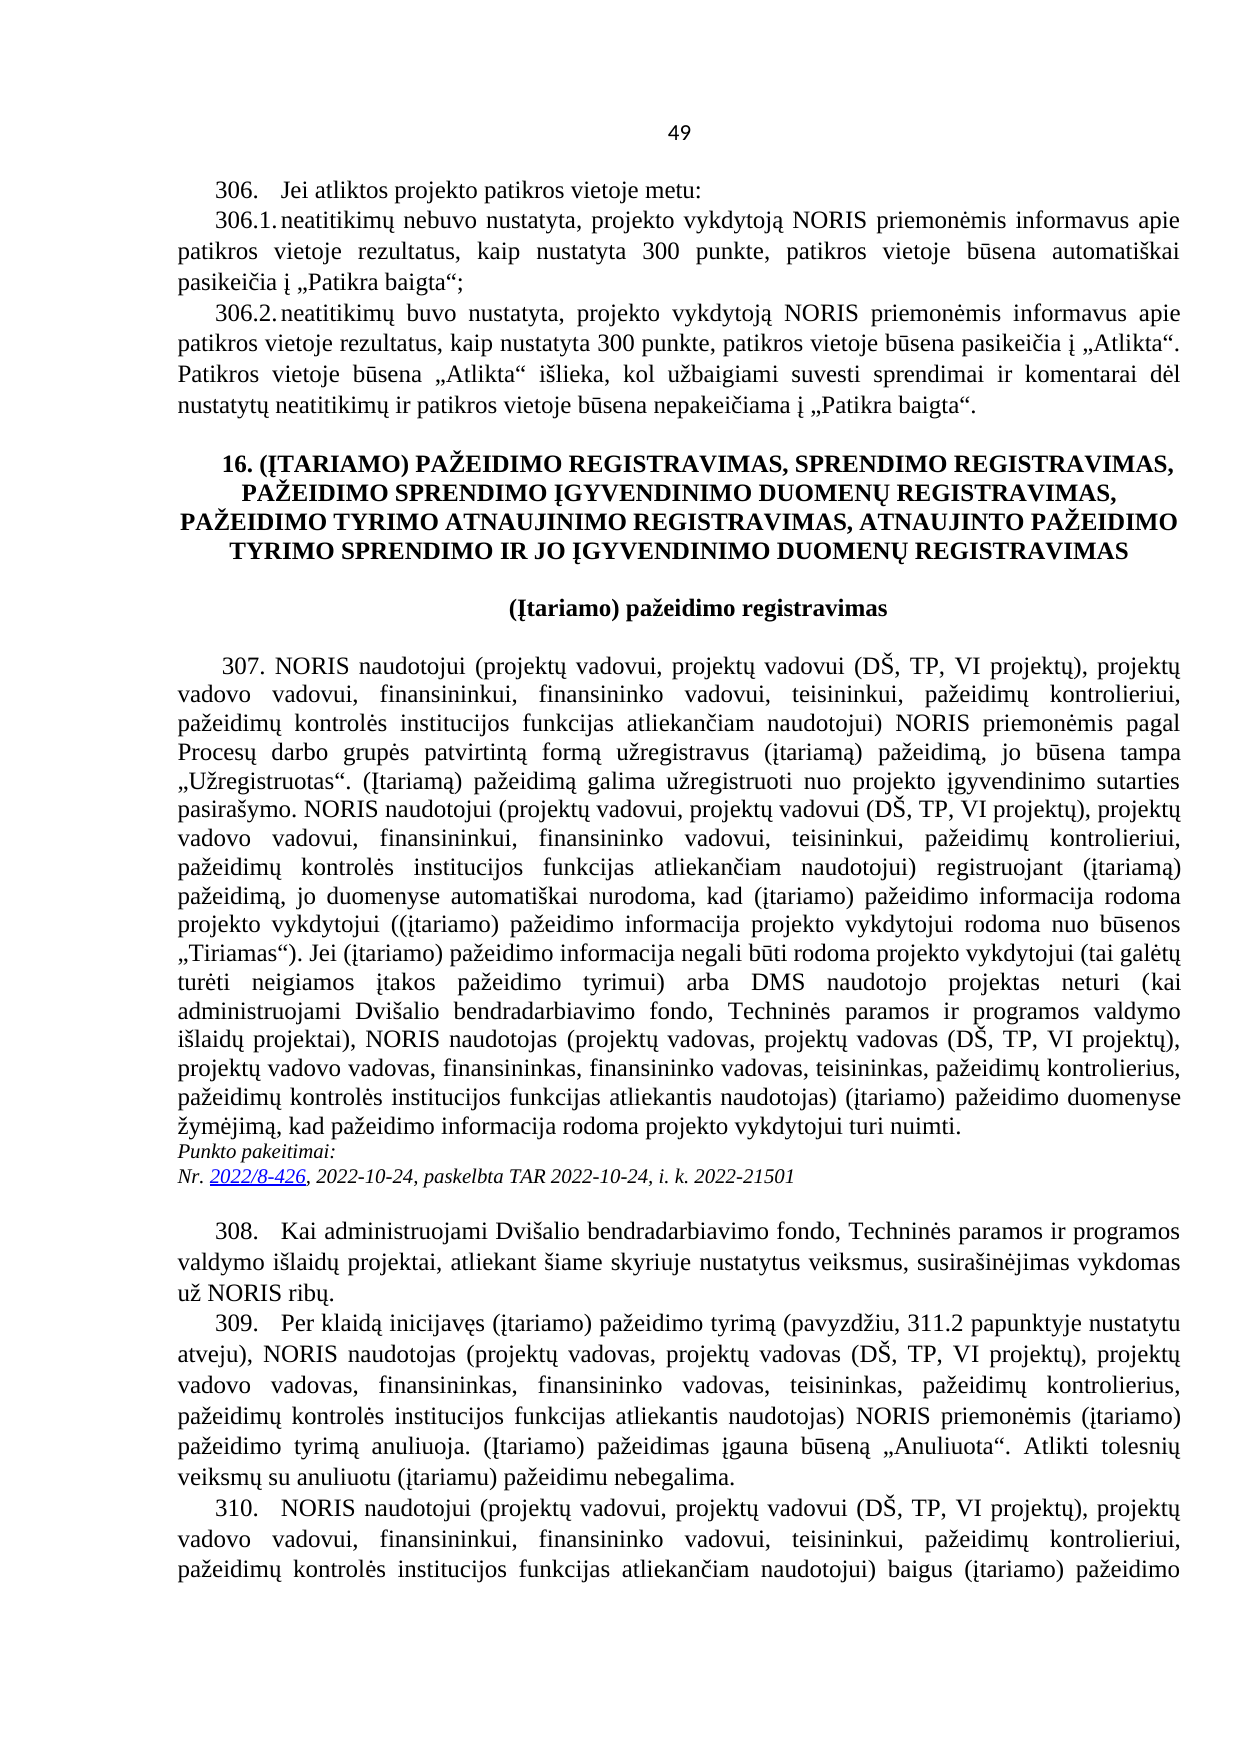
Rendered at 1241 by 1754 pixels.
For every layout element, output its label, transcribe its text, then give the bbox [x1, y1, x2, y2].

text 308. Kai administruojami Dvišalio bendradarbiavimo fondo, Techninės paramos ir programos valdymo išlaidų projektai, atliekant šiame skyriuje nustatytus veiksmus, susirašinėjimas vykdomas už NORIS ribų. [177, 1216, 1181, 1307]
text Punkto pakeitimai: [177, 1139, 1181, 1163]
text (Įtariamo) pažeidimo registravimas [177, 593, 1181, 622]
text 310. NORIS naudotojui (projektų vadovui, projektų vadovui (DŠ, TP, VI projektų), projektų vadovo vadovui, finansininkui, finansininko vadovui, teisininkui, pažeidimų kontrolieriui, pažeidimų kontrolės institucijos funkcijas atliekančiam naudotojui) baigus (įtariamo) pažeidimo [177, 1493, 1181, 1583]
text Nr. 2022/8-426, 2022-10-24, paskelbta TAR 2022-10-24, i. k. 2022-21501 [177, 1163, 1181, 1188]
text 16. (ĮTARIAMO) PAŽEIDIMO REGISTRAVIMAS, SPRENDIMO REGISTRAVIMAS, PAŽEIDIMO SPRENDIMO ĮGYVENDINIMO DUOMENŲ REGISTRAVIMAS, PAŽEIDIMO TYRIMO ATNAUJINIMO REGISTRAVIMAS, ATNAUJINTO PAŽEIDIMO TYRIMO SPRENDIMO IR JO ĮGYVENDINIMO DUOMENŲ REGISTRAVIMAS [177, 449, 1181, 564]
text 306.1. neatitikimų nebuvo nustatyta, projekto vykdytoją NORIS priemonėmis informavus apie patikros vietoje rezultatus, kaip nustatyta 300 punkte, patikros vietoje būsena automatiškai pasikeičia į „Patikra baigta“; [177, 206, 1181, 296]
text 306. Jei atliktos projekto patikros vietoje metu: [177, 175, 1181, 204]
text 309. Per klaidą inicijavęs (įtariamo) pažeidimo tyrimą (pavyzdžiu, 311.2 papunktyje nustatytu atveju), NORIS naudotojas (projektų vadovas, projektų vadovas (DŠ, TP, VI projektų), projektų vadovo vadovas, finansininkas, finansininko vadovas, teisininkas, pažeidimų kontrolierius, pažeidimų kontrolės institucijos funkcijas atliekantis naudotojas) NORIS priemonėmis (įtariamo) pažeidimo tyrimą anuliuoja. (Įtariamo) pažeidimas įgauna būseną „Anuliuota“. Atlikti tolesnių veiksmų su anuliuotu (įtariamu) pažeidimu nebegalima. [177, 1308, 1181, 1491]
text 306.2. neatitikimų buvo nustatyta, projekto vykdytoją NORIS priemonėmis informavus apie patikros vietoje rezultatus, kaip nustatyta 300 punkte, patikros vietoje būsena pasikeičia į „Atlikta“. Patikros vietoje būsena „Atlikta“ išlieka, kol užbaigiami suvesti sprendimai ir komentarai dėl nustatytų neatitikimų ir patikros vietoje būsena nepakeičiama į „Patikra baigta“. [177, 298, 1181, 419]
text 307. NORIS naudotojui (projektų vadovui, projektų vadovui (DŠ, TP, VI projektų), projektų vadovo vadovui, finansininkui, finansininko vadovui, teisininkui, pažeidimų kontrolieriui, pažeidimų kontrolės institucijos funkcijas atliekančiam naudotojui) NORIS priemonėmis pagal Procesų darbo grupės patvirtintą formą užregistravus (įtariamą) pažeidimą, jo būsena tampa „Užregistruotas“. (Įtariamą) pažeidimą galima užregistruoti nuo projekto įgyvendinimo sutarties pasirašymo. NORIS naudotojui (projektų vadovui, projektų vadovui (DŠ, TP, VI projektų), projektų vadovo vadovui, finansininkui, finansininko vadovui, teisininkui, pažeidimų kontrolieriui, pažeidimų kontrolės institucijos funkcijas atliekančiam naudotojui) registruojant (įtariamą) pažeidimą, jo duomenyse automatiškai nurodoma, kad (įtariamo) pažeidimo informacija rodoma projekto vykdytojui ((įtariamo) pažeidimo informacija projekto vykdytojui rodoma nuo būsenos „Tiriamas“). Jei (įtariamo) pažeidimo informacija negali būti rodoma projekto vykdytojui (tai galėtų turėti neigiamos įtakos pažeidimo tyrimui) arba DMS naudotojo projektas neturi (kai administruojami Dvišalio bendradarbiavimo fondo, Techninės paramos ir programos valdymo išlaidų projektai), NORIS naudotojas (projektų vadovas, projektų vadovas (DŠ, TP, VI projektų), projektų vadovo vadovas, finansininkas, finansininko vadovas, teisininkas, pažeidimų kontrolierius, pažeidimų kontrolės institucijos funkcijas atliekantis naudotojas) (įtariamo) pažeidimo duomenyse žymėjimą, kad pažeidimo informacija rodoma projekto vykdytojui turi nuimti. [177, 651, 1181, 1139]
